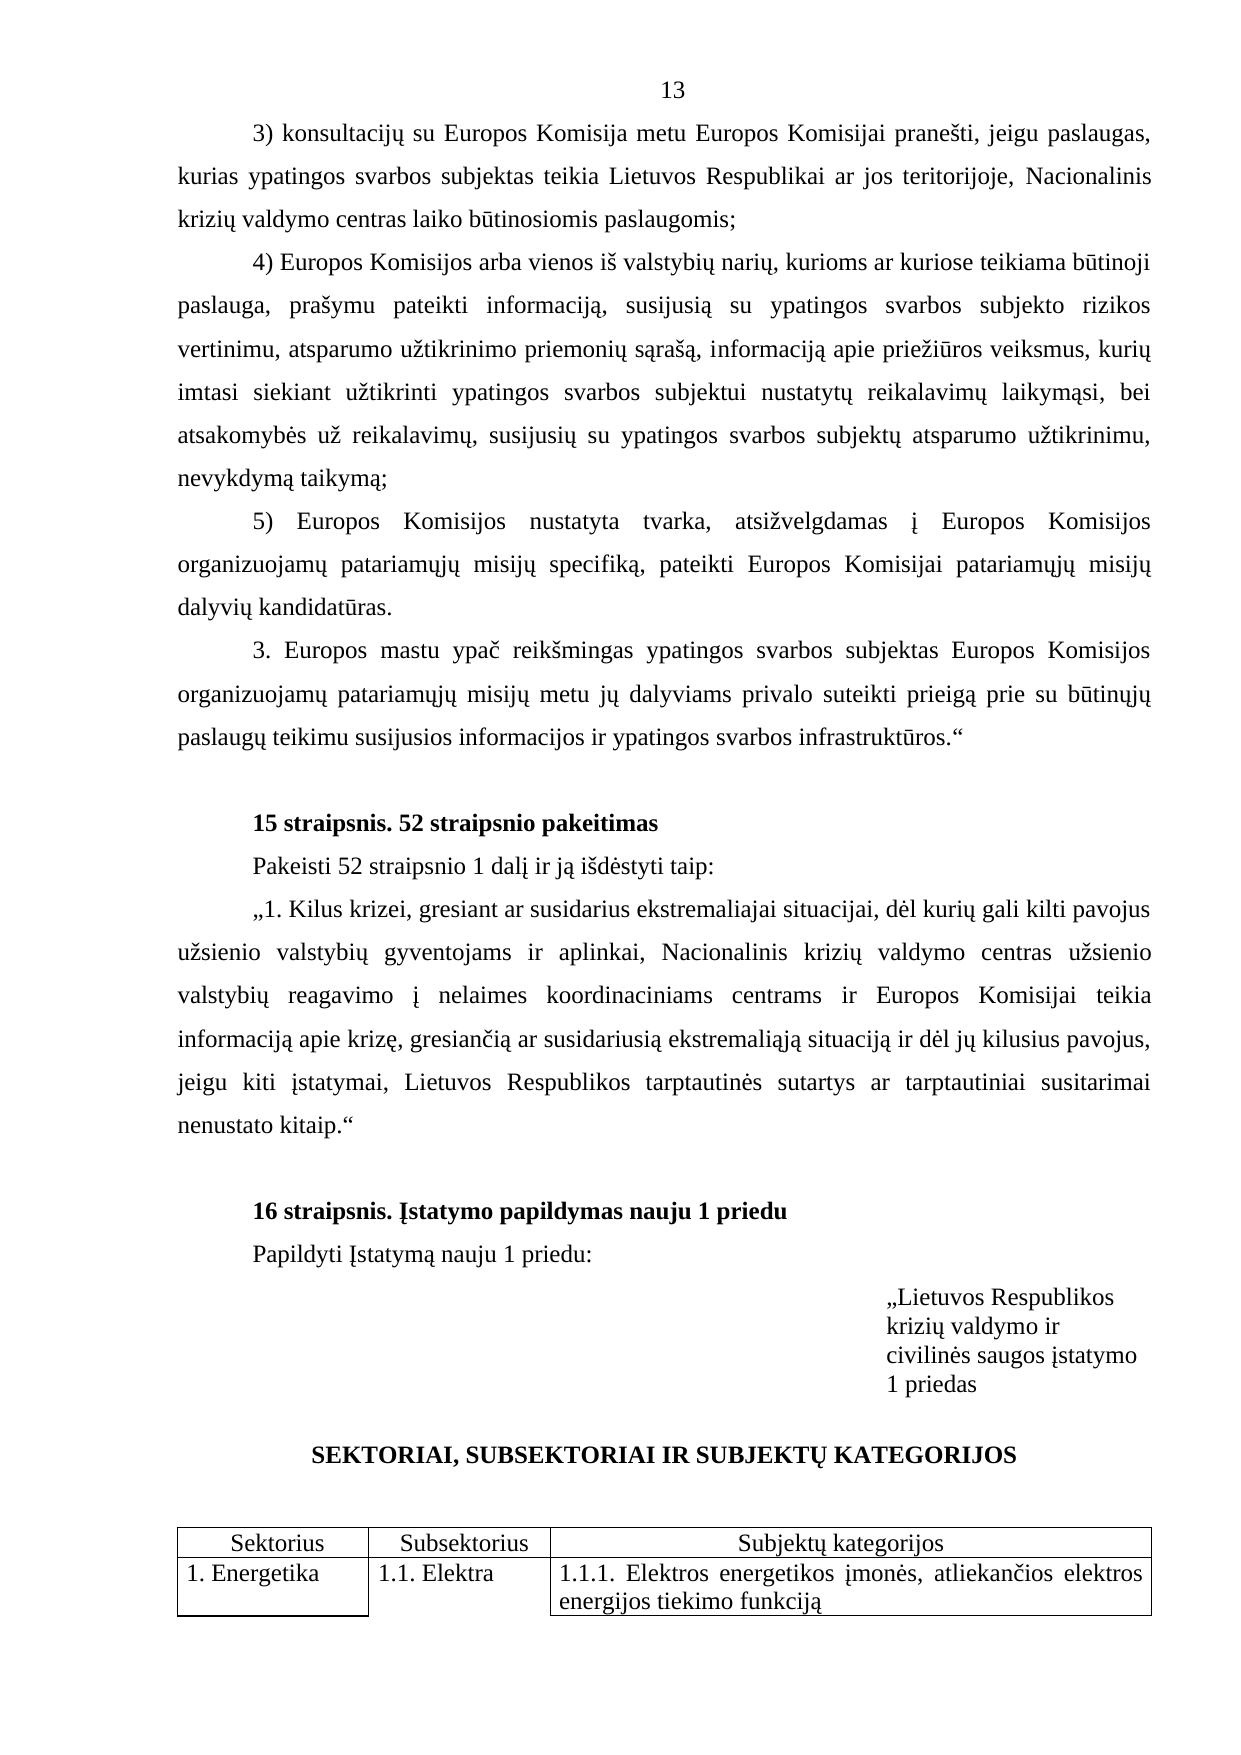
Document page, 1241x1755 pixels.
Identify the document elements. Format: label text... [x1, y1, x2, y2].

table_header Subsektorius [369, 1528, 550, 1557]
text civilinės saugos įstatymo [177, 1340, 1152, 1369]
text „Lietuvos Respublikos [177, 1282, 1152, 1311]
table_header Subjektų kategorijos [551, 1528, 1151, 1557]
text 3) konsultacijų su Europos Komisija metu Europos Komisijai pranešti, jeigu paslaugas, kurias ypatingos svarbos subjektas teikia Lietuvos Respublikai ar jos teritorijoje, Nacionalinis krizių valdymo centras laiko būtinosiomis paslaugomis; [177, 118, 1152, 233]
table_cell 1. Energetika [178, 1558, 368, 1615]
text 16 straipsnis. Įstatymo papildymas nauju 1 priedu [177, 1196, 1152, 1225]
text 1 priedas [177, 1369, 1152, 1397]
text Pakeisti 52 straipsnio 1 dalį ir ją išdėstyti taip: [177, 851, 1152, 880]
text krizių valdymo ir [177, 1311, 1152, 1340]
text Papildyti Įstatymą nauju 1 priedu: [177, 1239, 1152, 1268]
text 4) Europos Komisijos arba vienos iš valstybių narių, kurioms ar kuriose teikiama būtinoji paslauga, prašymu pateikti informaciją, susijusią su ypatingos svarbos subjekto rizikos vertinimu, atsparumo užtikrinimo priemonių sąrašą, informaciją apie priežiūros veiksmus, kurių imtasi siekiant užtikrinti ypatingos svarbos subjektui nustatytų reikalavimų laikymąsi, bei atsakomybės už reikalavimų, susijusių su ypatingos svarbos subjektų atsparumo užtikrinimu, nevykdymą taikymą; [177, 247, 1152, 492]
table_header Sektorius [178, 1528, 368, 1557]
table_cell 1.1. Elektra [369, 1558, 550, 1615]
text 3. Europos mastu ypač reikšmingas ypatingos svarbos subjektas Europos Komisijos organizuojamų patariamųjų misijų metu jų dalyviams privalo suteikti prieigą prie su būtinųjų paslaugų teikimu susijusios informacijos ir ypatingos svarbos infrastruktūros.“ [177, 636, 1152, 751]
text „1. Kilus krizei, gresiant ar susidarius ekstremaliajai situacijai, dėl kurių gali kilti pavojus užsienio valstybių gyventojams ir aplinkai, Nacionalinis krizių valdymo centras užsienio valstybių reagavimo į nelaimes koordinaciniams centrams ir Europos Komisijai teikia informaciją apie krizę, gresiančią ar susidariusią ekstremaliąją situaciją ir dėl jų kilusius pavojus, jeigu kiti įstatymai, Lietuvos Respublikos tarptautinės sutartys ar tarptautiniai susitarimai nenustato kitaip.“ [177, 894, 1152, 1139]
text SEKTORIAI, SUBSEKTORIAI IR SUBJEKTŲ KATEGORIJOS [177, 1441, 1152, 1469]
table_cell 1.1.1. Elektros energetikos įmonės, atliekančios elektros energijos tiekimo funkciją [551, 1558, 1151, 1615]
text 15 straipsnis. 52 straipsnio pakeitimas [177, 808, 1152, 837]
text 5) Europos Komisijos nustatyta tvarka, atsižvelgdamas į Europos Komisijos organizuojamų patariamųjų misijų specifiką, pateikti Europos Komisijai patariamųjų misijų dalyvių kandidatūras. [177, 506, 1152, 621]
